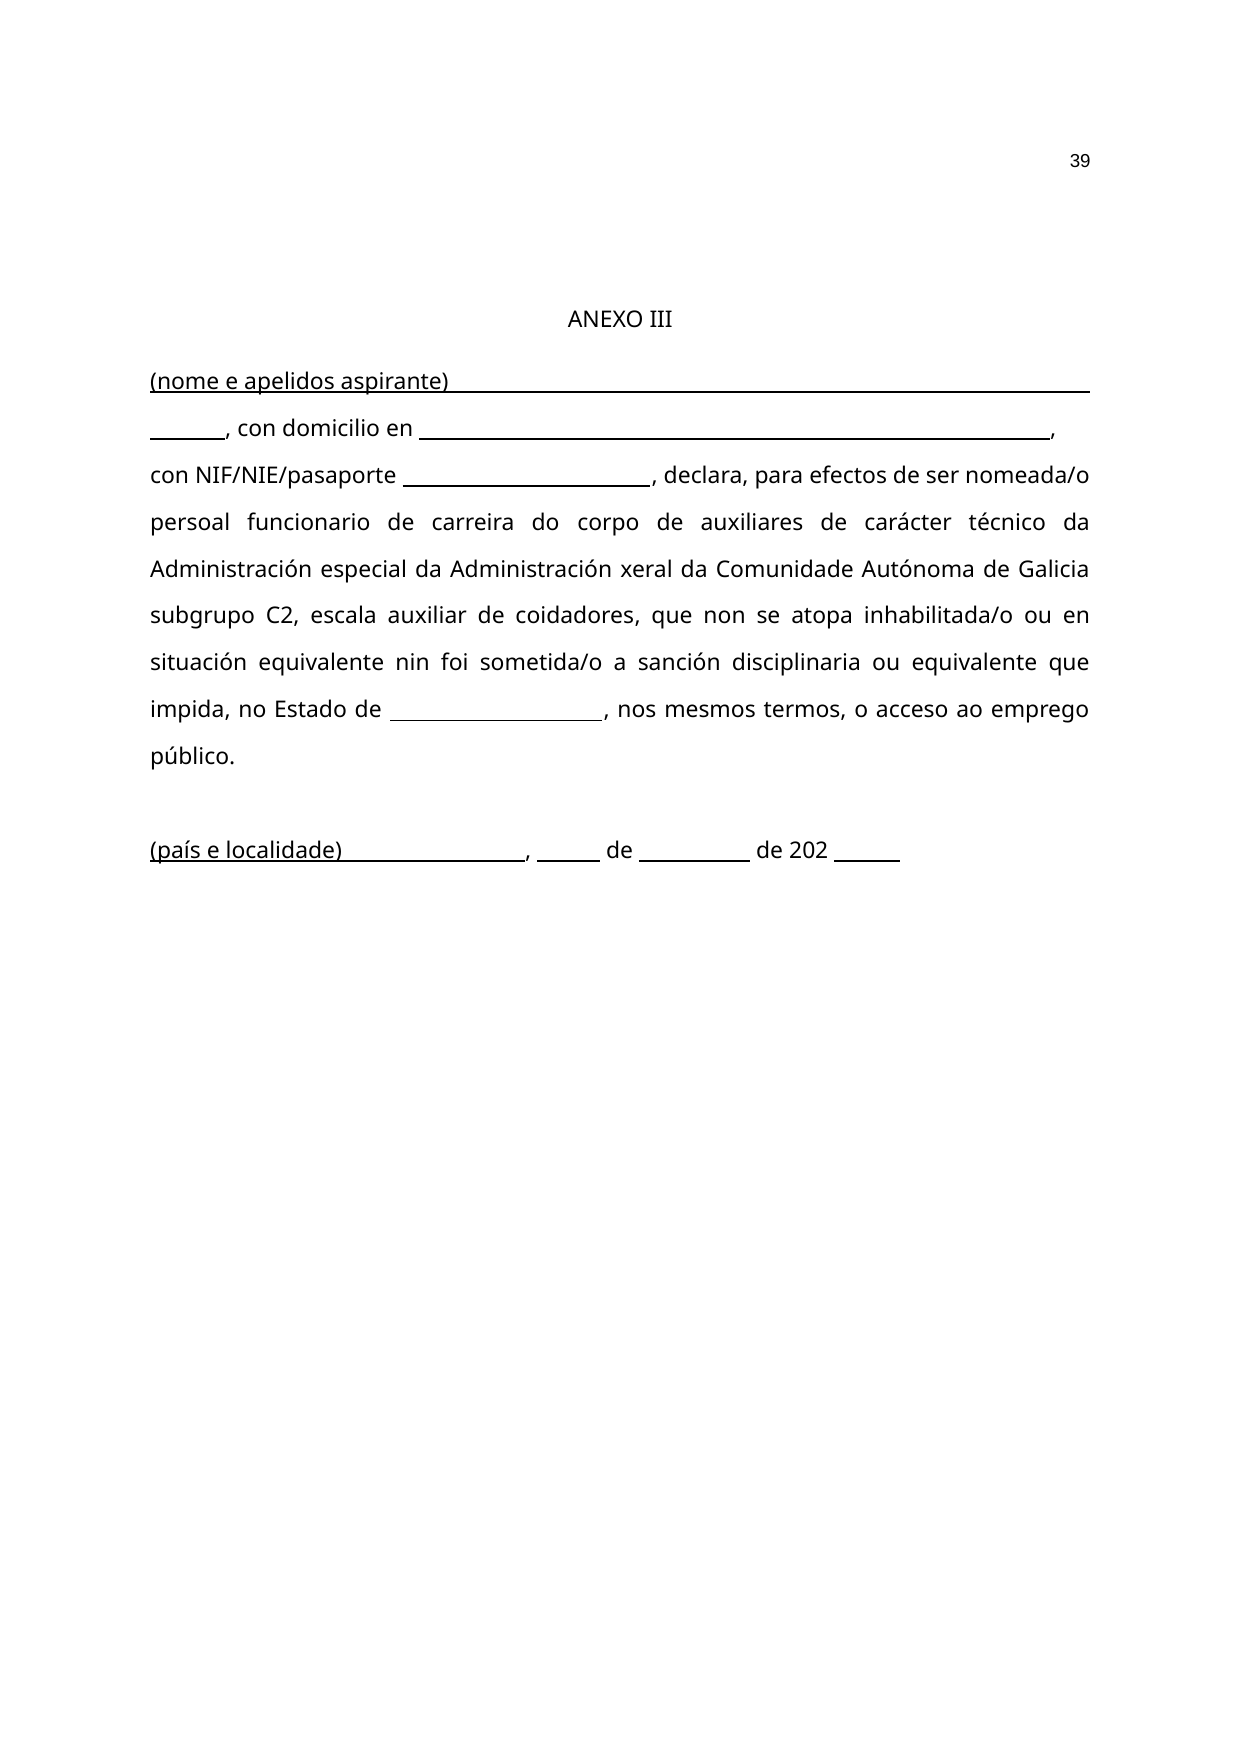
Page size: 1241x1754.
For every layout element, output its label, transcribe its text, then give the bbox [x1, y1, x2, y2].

text (nome e apelidos aspirante) [150, 365, 1090, 391]
text , con domicilio en , con NIF/NIE/pasaporte , declara, para efectos de ser nomeada/o persoal funcionario de carreira do corpo de auxiliares de carácter técnico da Administración especial da Administración xeral da Comunidade Autónoma de Galicia subgrupo C2, escala auxiliar de coidadores, que non se atopa inhabilitada/o ou en situación equivalente nin foi sometida/o a sanción disciplinaria ou equivalente que impida, no Estado de , nos mesmos termos, o acceso ao emprego público. [150, 393, 1090, 771]
text (país e localidade) , de de 202 [150, 834, 1090, 865]
text ANEXO III [150, 303, 1090, 334]
